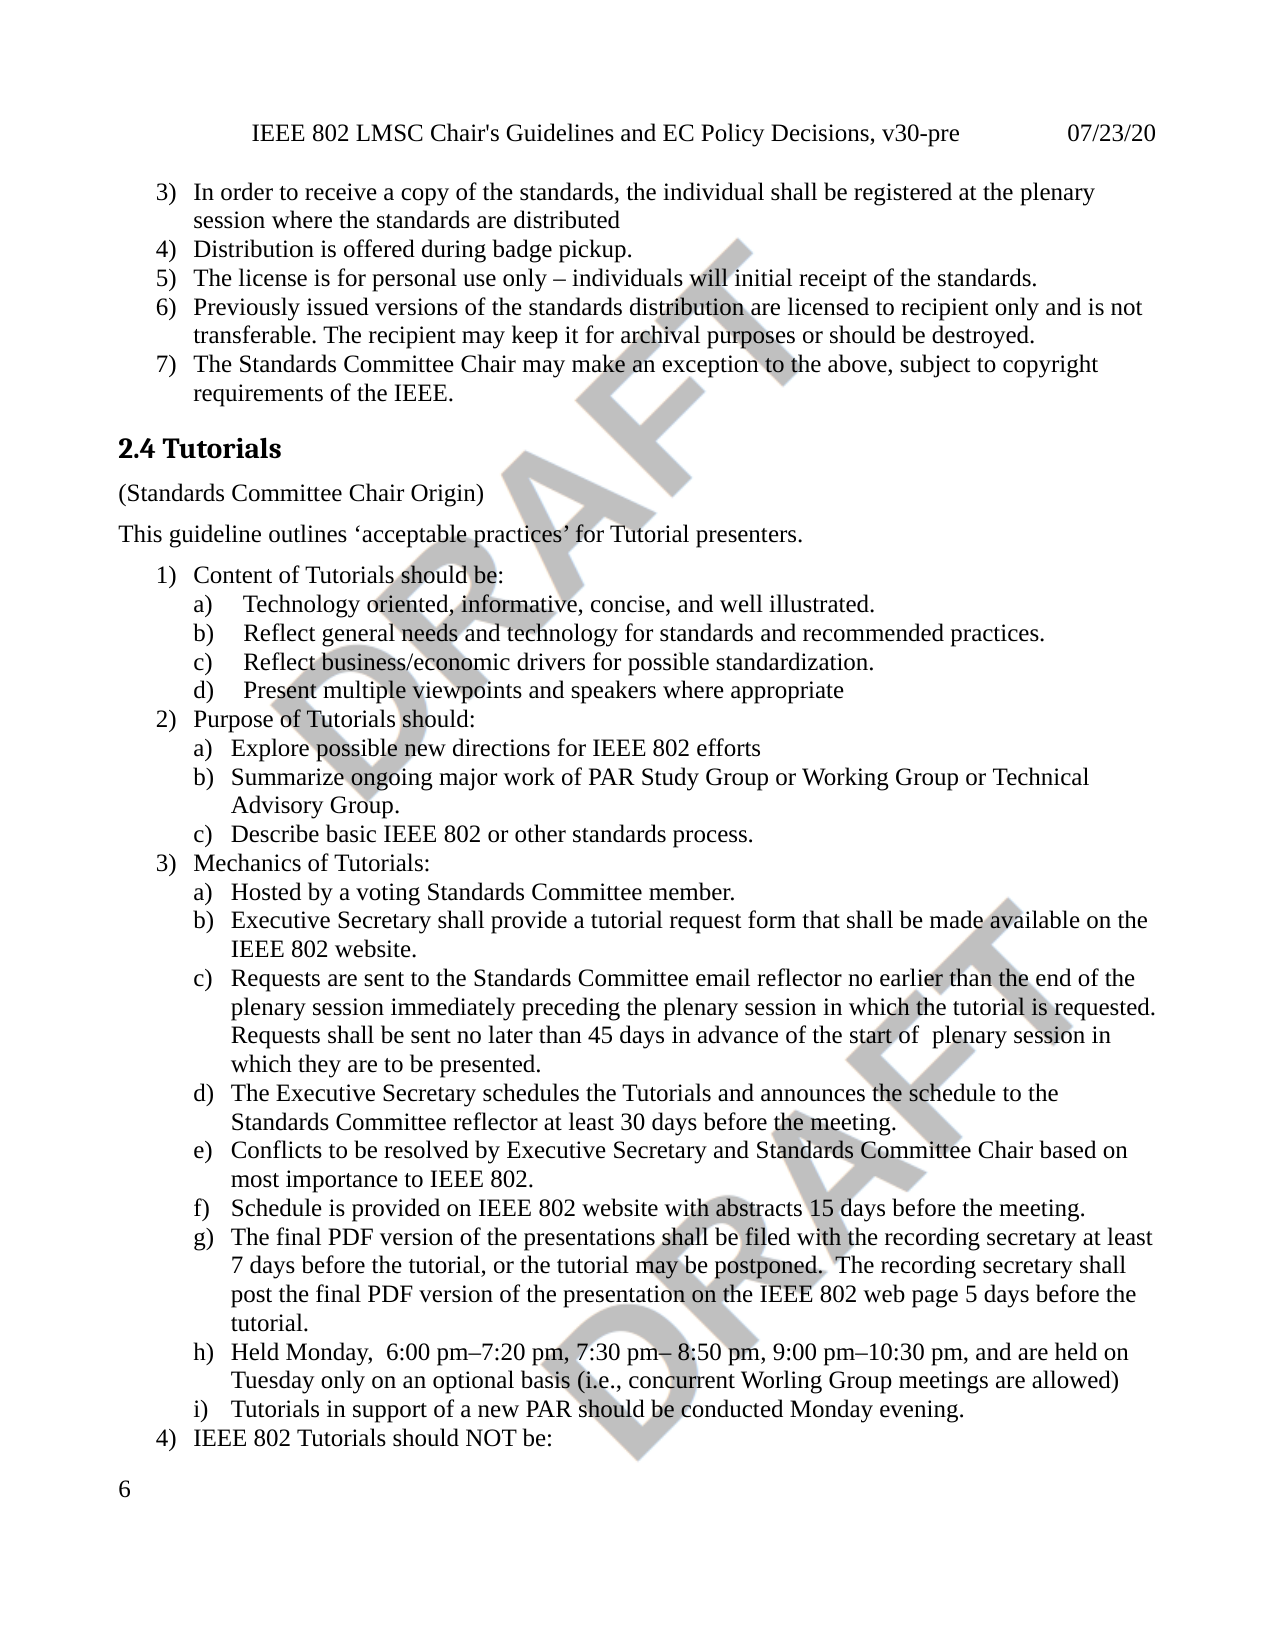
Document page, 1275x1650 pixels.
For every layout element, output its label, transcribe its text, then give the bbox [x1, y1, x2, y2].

list Previously issued versions of the standards distribution are licensed to recipient only and is not transferable. The recipient may keep it for archival purposes or should be destroyed. [156, 292, 1157, 349]
picture [0, 0, 1275, 1650]
list The Executive Secretary schedules the Tutorials and announces the schedule to the Standards Committee reflector at least 30 days before the meeting. [193, 1078, 1157, 1135]
list Requests are sent to the Standards Committee email reflector no earlier than the end of the plenary session immediately preceding the plenary session in which the tutorial is requested. Requests shall be sent no later than 45 days in advance of the start of plenary session in which they are to be presented. [193, 963, 1157, 1078]
list Schedule is provided on IEEE 802 website with abstracts 15 days before the meeting. [193, 1193, 1157, 1222]
list Distribution is offered during badge pickup. [156, 234, 1157, 263]
list Explore possible new directions for IEEE 802 efforts [193, 733, 1157, 762]
subtitle Tutorials [118, 432, 1157, 465]
text This guideline outlines ‘acceptable practices’ for Tutorial presenters. [118, 519, 1157, 548]
list Conflicts to be resolved by Executive Secretary and Standards Committee Chair based on most importance to IEEE 802. [193, 1135, 1157, 1193]
text (Standards Committee Chair Origin) [118, 478, 1157, 507]
list Describe basic IEEE 802 or other standards process. [193, 819, 1157, 848]
list Reflect general needs and technology for standards and recommended practices. [193, 618, 1157, 647]
list The final PDF version of the presentations shall be filed with the recording secretary at least 7 days before the tutorial, or the tutorial may be postponed. The recording secretary shall post the final PDF version of the presentation on the IEEE 802 web page 5 days before the tutorial. [193, 1222, 1157, 1337]
list Technology oriented, informative, concise, and well illustrated. [193, 589, 1157, 618]
list Executive Secretary shall provide a tutorial request form that shall be made available on the IEEE 802 website. [193, 905, 1157, 963]
list Purpose of Tutorials should: [156, 704, 1157, 733]
list Hosted by a voting Standards Committee member. [193, 877, 1157, 905]
list In order to receive a copy of the standards, the individual shall be registered at the plenary session where the standards are distributed [156, 177, 1157, 234]
list Mechanics of Tutorials: [156, 848, 1157, 877]
list Held Monday, 6:00 pm–7:20 pm, 7:30 pm– 8:50 pm, 9:00 pm–10:30 pm, and are held on Tuesday only on an optional basis (i.e., concurrent Worling Group meetings are allowed) [193, 1337, 1157, 1394]
list The Standards Committee Chair may make an exception to the above, subject to copyright requirements of the IEEE. [156, 349, 1157, 407]
list Tutorials in support of a new PAR should be conducted Monday evening. [193, 1394, 1157, 1423]
list IEEE 802 Tutorials should NOT be: [156, 1423, 1157, 1452]
list The license is for personal use only – individuals will initial receipt of the standards. [156, 263, 1157, 292]
list Present multiple viewpoints and speakers where appropriate [193, 675, 1157, 704]
list Reflect business/economic drivers for possible standardization. [193, 647, 1157, 675]
list Content of Tutorials should be: [156, 560, 1157, 589]
list Summarize ongoing major work of PAR Study Group or Working Group or Technical Advisory Group. [193, 762, 1157, 819]
